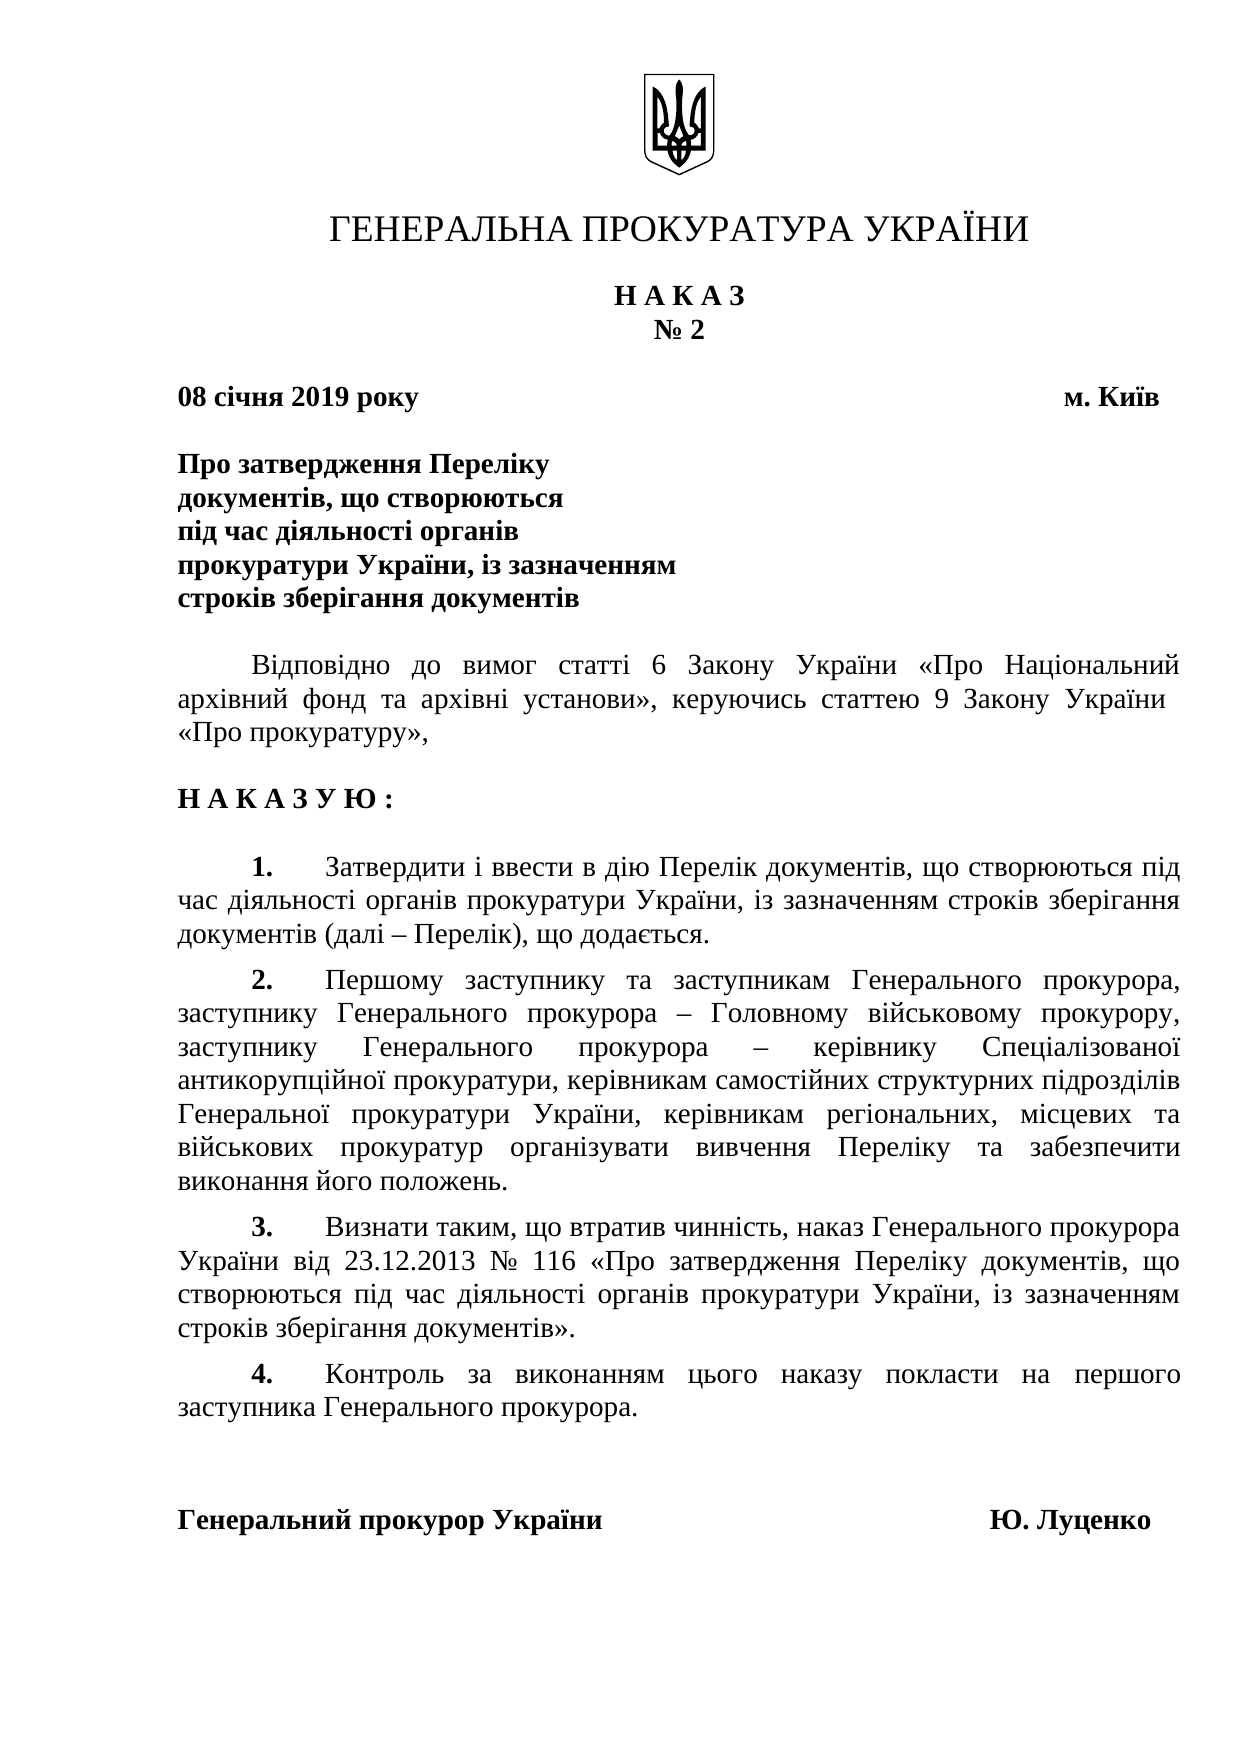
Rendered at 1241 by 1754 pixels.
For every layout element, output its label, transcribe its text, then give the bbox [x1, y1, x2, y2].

text 4. Контроль за виконанням цього наказу покласти на першого заступника Генерального прокурора. [177, 1356, 1181, 1423]
text № 2 [177, 312, 1181, 346]
text строків зберігання документів [177, 580, 1181, 614]
text ГЕНЕРАЛЬНА ПРОКУРАТУРА УКРАЇНИ [177, 207, 1181, 250]
text під час діяльності органів [177, 513, 1181, 547]
text 3. Визнати таким, що втратив чинність, наказ Генерального прокурора України від 23.12.2013 № 116 «Про затвердження Переліку документів, що створюються під час діяльності органів прокуратури України, із зазначенням строків зберігання документів». [177, 1209, 1181, 1343]
text 1. Затвердити і ввести в дію Перелік документів, що створюються під час діяльності органів прокуратури України, із зазначенням строків зберігання документів (далі – Перелік), що додається. [177, 849, 1181, 949]
text 08 січня 2019 року м. Київ [177, 379, 1181, 413]
text Про затвердження Переліку [177, 446, 1181, 480]
text 2. Першому заступнику та заступникам Генерального прокурора, заступнику Генерального прокурора – Головному військовому прокурору, заступнику Генерального прокурора – керівнику Спеціалізованої антикорупційної прокуратури, керівникам самостійних структурних підрозділів Генеральної прокуратури України, керівникам регіональних, місцевих та військових прокуратур організувати вивчення Переліку та забезпечити виконання його положень. [177, 962, 1181, 1197]
text Відповідно до вимог статті 6 Закону України «Про Національний архівний фонд та архівні установи», керуючись статтею 9 Закону України «Про прокуратуру», [177, 647, 1181, 748]
text прокуратури України, із зазначенням [177, 547, 1181, 580]
text Генеральний прокурор України Ю. Луценко [177, 1502, 1181, 1536]
text Н А К А З У Ю : [177, 782, 1181, 815]
text Н А К А З [177, 278, 1181, 312]
text документів, що створюються [177, 480, 1181, 513]
